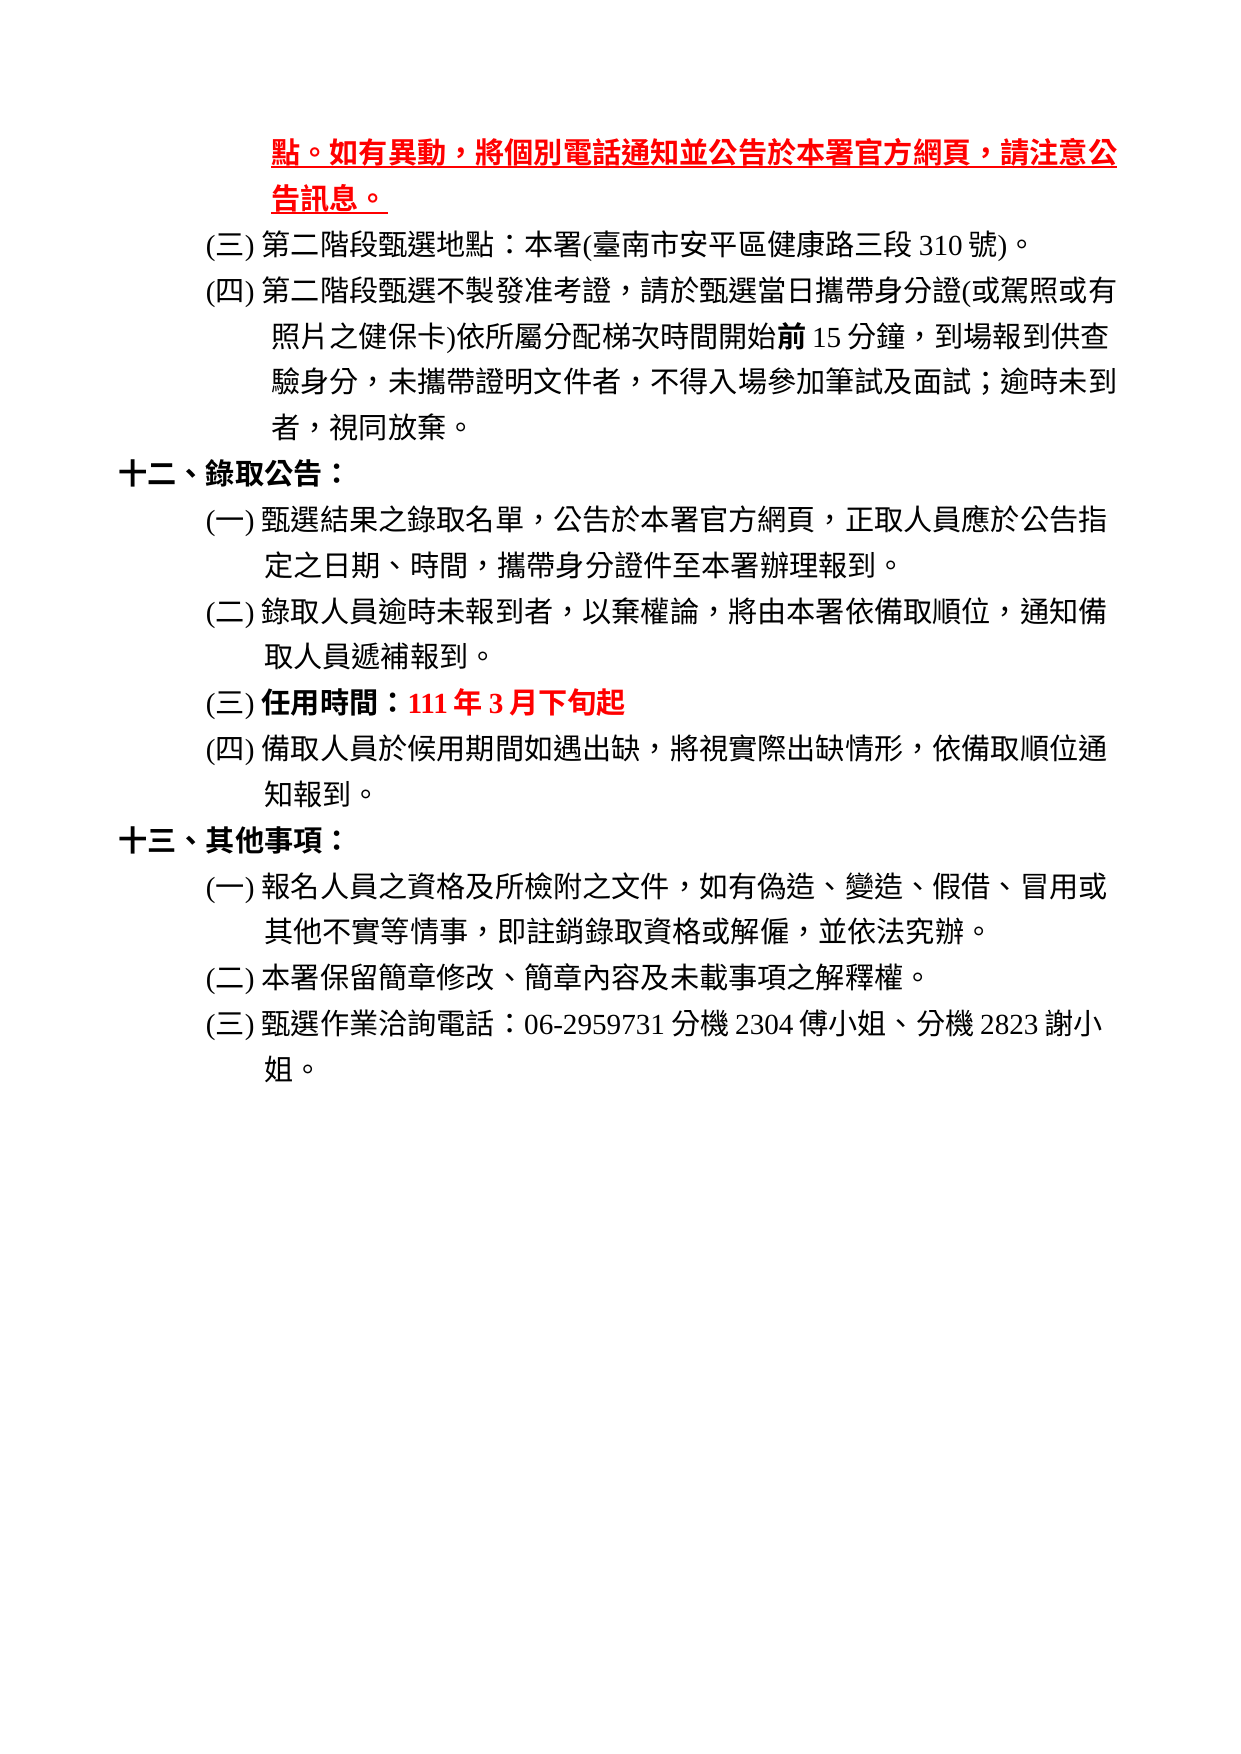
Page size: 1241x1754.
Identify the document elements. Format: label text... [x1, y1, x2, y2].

text 十三、其他事項： [118, 814, 1122, 860]
text (三) 甄選作業洽詢電話：06-2959731分機2304傅小姐、分機2823謝小姐。 [206, 998, 1122, 1089]
text (三) 第二階段甄選地點：本署(臺南市安平區健康路三段310號)。 [206, 219, 1122, 264]
text 點。如有異動，將個別電話通知並公告於本署官方網頁，請注意公告訊息。 [206, 127, 1122, 219]
text (二) 錄取人員逾時未報到者，以棄權論，將由本署依備取順位，通知備取人員遞補報到。 [206, 585, 1122, 677]
text (四) 第二階段甄選不製發准考證，請於甄選當日攜帶身分證(或駕照或有照片之健保卡)依所屬分配梯次時間開始前15分鐘，到場報到供查驗身分，未攜帶證明文件者，不得入場參加筆試及面試；逾時未到者，視同放棄。 [206, 264, 1122, 448]
text 十二、錄取公告： [118, 448, 1122, 494]
text (一) 甄選結果之錄取名單，公告於本署官方網頁，正取人員應於公告指定之日期、時間，攜帶身分證件至本署辦理報到。 [206, 494, 1122, 585]
text (二) 本署保留簡章修改、簡章內容及未載事項之解釋權。 [206, 952, 1122, 998]
text (四) 備取人員於候用期間如遇出缺，將視實際出缺情形，依備取順位通知報到。 [206, 723, 1122, 814]
text (一) 報名人員之資格及所檢附之文件，如有偽造、變造、假借、冒用或其他不實等情事，即註銷錄取資格或解僱，並依法究辦。 [206, 860, 1122, 952]
text (三) 任用時間：111年3月下旬起 [206, 677, 1122, 723]
